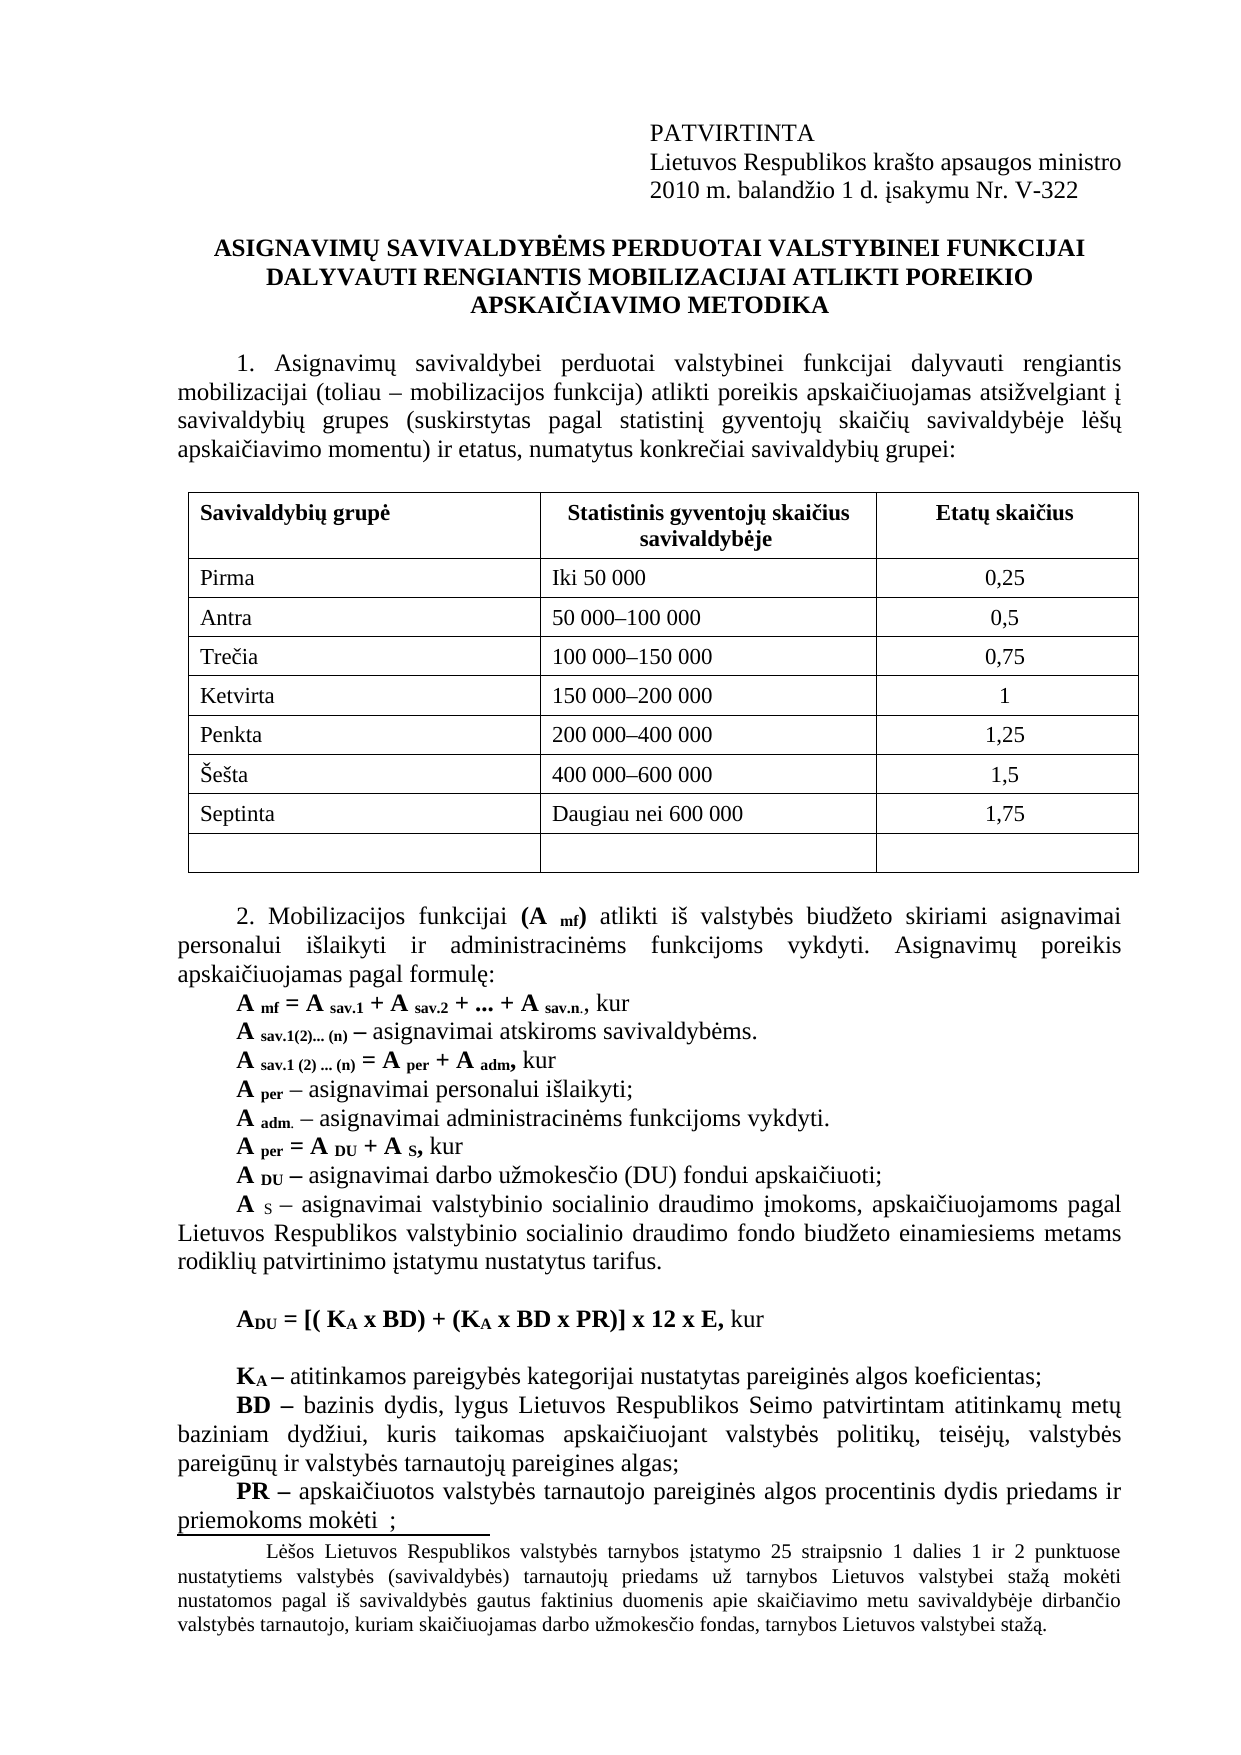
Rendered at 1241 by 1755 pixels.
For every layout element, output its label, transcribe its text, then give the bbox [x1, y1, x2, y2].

table_cell 0,75 [877, 637, 1138, 675]
text PATVIRTINTA [649, 118, 1122, 147]
text 2010 m. balandžio 1 d. įsakymu Nr. V-322 [649, 176, 1122, 204]
text A per = A DU + A S, kur [177, 1131, 1122, 1160]
table_cell Trečia [189, 637, 540, 675]
table_cell 1,75 [877, 794, 1138, 832]
table_cell 200 000–400 000 [541, 716, 876, 754]
table_cell Ketvirta [189, 676, 540, 714]
text 1. Asignavimų savivaldybei perduotai valstybinei funkcijai dalyvauti rengiantis mobilizacijai (toliau – mobilizacijos funkcija) atlikti poreikis apskaičiuojamas atsižvelgiant į savivaldybių grupes (suskirstytas pagal statistinį gyventojų skaičių savivaldybėje lėšų apskaičiavimo momentu) ir etatus, numatytus konkrečiai savivaldybių grupei: [177, 348, 1122, 463]
text BD – bazinis dydis, lygus Lietuvos Respublikos Seimo patvirtintam atitinkamų metų baziniam dydžiui, kuris taikomas apskaičiuojant valstybės politikų, teisėjų, valstybės pareigūnų ir valstybės tarnautojų pareigines algas; [177, 1390, 1122, 1476]
table_cell 100 000–150 000 [541, 637, 876, 675]
table_cell Iki 50 000 [541, 559, 876, 597]
text Lietuvos Respublikos krašto apsaugos ministro [649, 147, 1122, 176]
table_cell 400 000–600 000 [541, 755, 876, 793]
table_cell 0,5 [877, 598, 1138, 636]
text A DU – asignavimai darbo užmokesčio (DU) fondui apskaičiuoti; [177, 1160, 1122, 1189]
table_cell Penkta [189, 716, 540, 754]
text A s – asignavimai valstybinio socialinio draudimo įmokoms, apskaičiuojamoms pagal Lietuvos Respublikos valstybinio socialinio draudimo fondo biudžeto einamiesiems metams rodiklių patvirtinimo įstatymu nustatytus tarifus. [177, 1189, 1122, 1275]
table_cell [541, 834, 876, 872]
table_cell Šešta [189, 755, 540, 793]
text A sav.1 (2) ... (n) = A per + A adm, kur [177, 1045, 1122, 1074]
table_cell [189, 834, 540, 872]
table_header Savivaldybių grupė [189, 493, 540, 557]
table_cell 50 000–100 000 [541, 598, 876, 636]
text PR – apskaičiuotos valstybės tarnautojo pareiginės algos procentinis dydis priedams ir priemokoms mokėti; [177, 1476, 1122, 1534]
text A adm. – asignavimai administracinėms funkcijoms vykdyti. [177, 1103, 1122, 1131]
text KA – atitinkamos pareigybės kategorijai nustatytas pareiginės algos koeficientas; [177, 1361, 1122, 1390]
table_cell 1 [877, 676, 1138, 714]
table_cell 150 000–200 000 [541, 676, 876, 714]
table_cell 1,5 [877, 755, 1138, 793]
table_cell Septinta [189, 794, 540, 832]
text A mf = A sav.1 + A sav.2 + ... + A sav.n., kur [177, 988, 1122, 1016]
text ASIGNAVIMŲ SAVIVALDYBĖMS PERDUOTAI VALSTYBINEI FUNKCIJAI DALYVAUTI RENGIANTIS MOBILIZACIJAI ATLIKTI POREIKIO APSKAIČIAVIMO METODIKA [177, 233, 1122, 319]
text A sav.1(2)... (n) – asignavimai atskiroms savivaldybėms. [177, 1016, 1122, 1045]
table_header Etatų skaičius [877, 493, 1138, 557]
text Lėšos Lietuvos Respublikos valstybės tarnybos įstatymo 25 straipsnio 1 dalies 1 ir 2 punktuose nustatytiems valstybės (savivaldybės) tarnautojų priedams už tarnybos Lietuvos valstybei stažą mokėti nustatomos pagal iš savivaldybės gautus faktinius duomenis apie skaičiavimo metu savivaldybėje dirbančio valstybės tarnautojo, kuriam skaičiuojamas darbo užmokesčio fondas, tarnybos Lietuvos valstybei stažą. [177, 1535, 1122, 1636]
table_header Statistinis gyventojų skaičius savivaldybėje [541, 493, 876, 557]
table_cell Daugiau nei 600 000 [541, 794, 876, 832]
table_cell Pirma [189, 559, 540, 597]
text A per – asignavimai personalui išlaikyti; [177, 1074, 1122, 1103]
table_cell 1,25 [877, 716, 1138, 754]
table_cell 0,25 [877, 559, 1138, 597]
text ADU = [( KA x BD) + (KA x BD x PR)] x 12 x E, kur [177, 1304, 1122, 1333]
table_cell [877, 834, 1138, 872]
table_cell Antra [189, 598, 540, 636]
text 2. Mobilizacijos funkcijai (A mf) atlikti iš valstybės biudžeto skiriami asignavimai personalui išlaikyti ir administracinėms funkcijoms vykdyti. Asignavimų poreikis apskaičiuojamas pagal formulę: [177, 901, 1122, 988]
